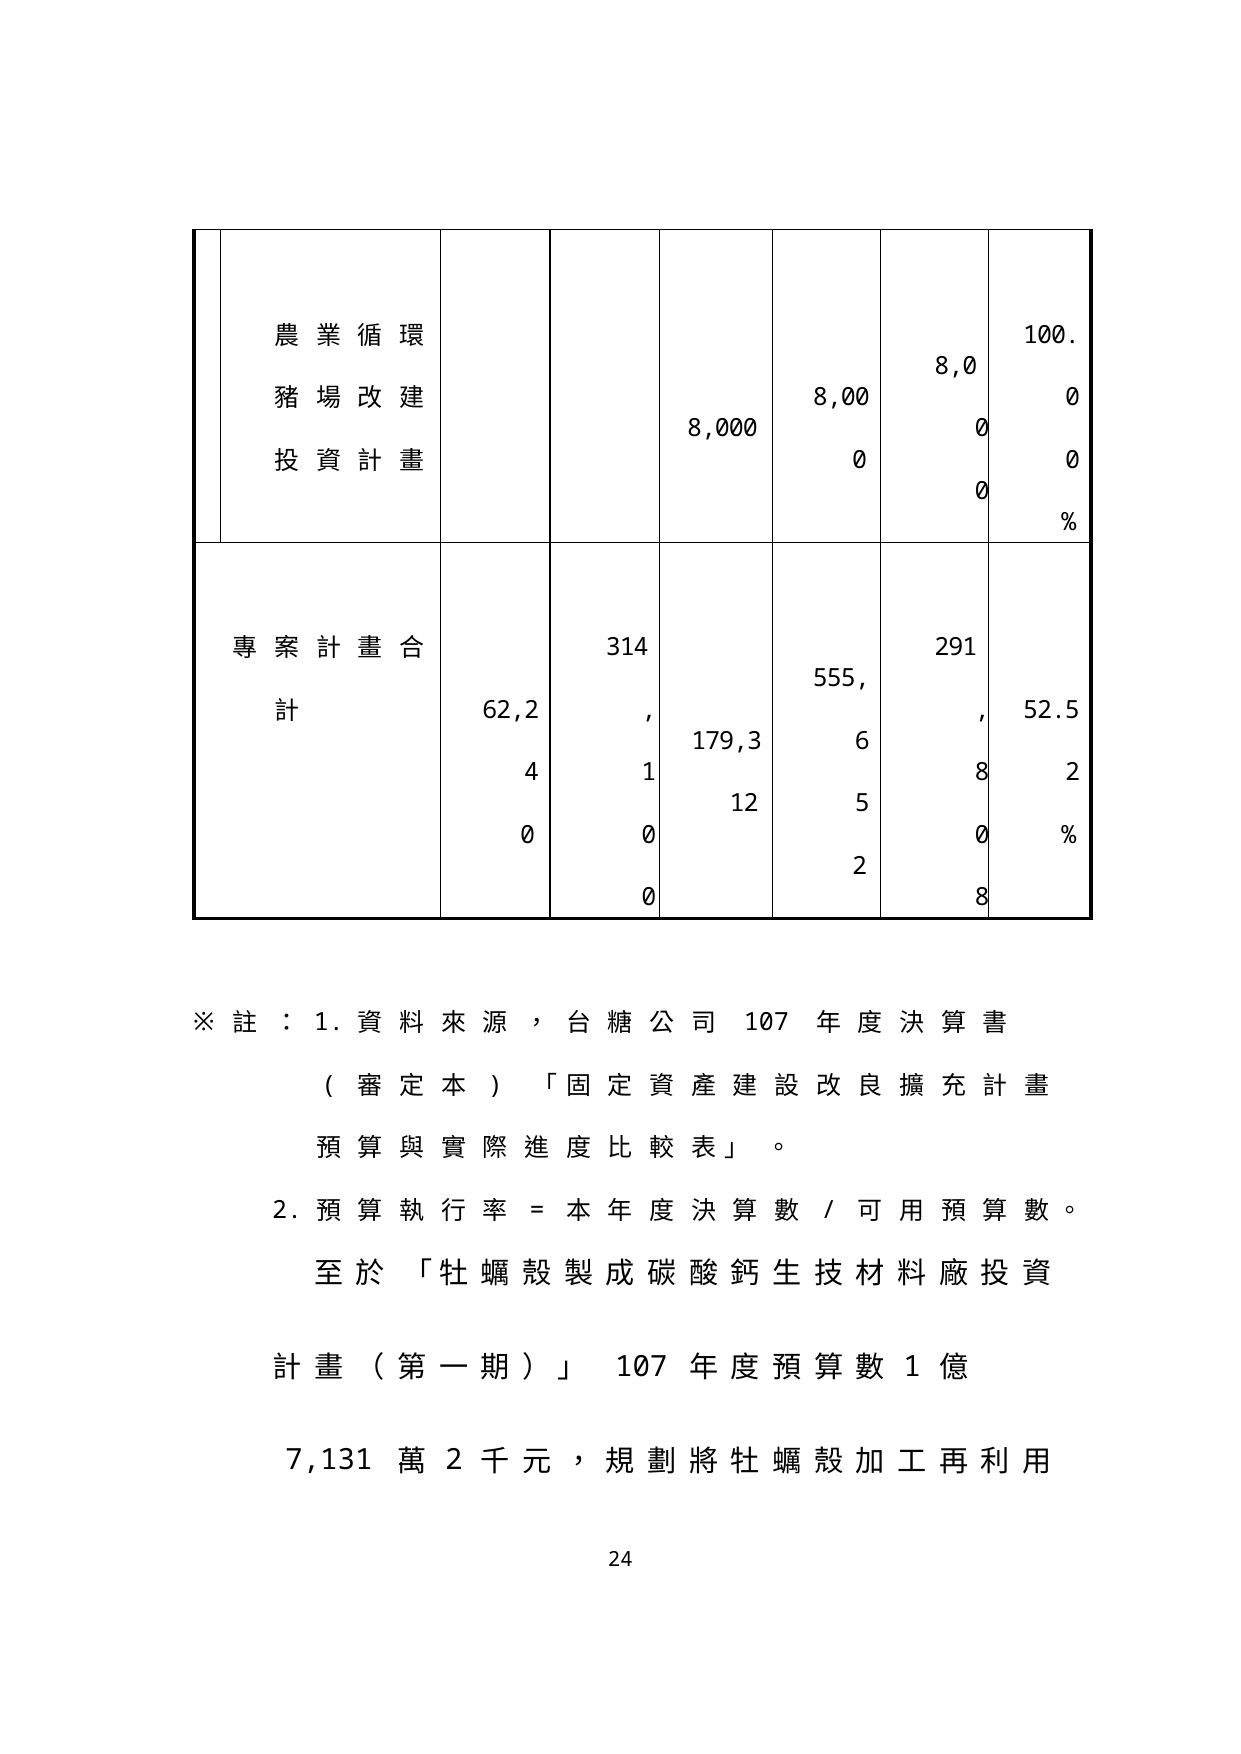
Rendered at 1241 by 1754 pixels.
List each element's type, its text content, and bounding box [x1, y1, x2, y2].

table_cell 新興 [196, 230, 220, 542]
table_cell [441, 230, 549, 542]
text ※註：1.資料來源，台糖公司107年度決算書(審定本)「固定資產建設改良擴充計畫預算與實際進度比較表」。 [183, 979, 1058, 1167]
text 2.預算執行率=本年度決算數/可用預算數。 [256, 1167, 1058, 1229]
table_cell 8,000 [773, 230, 880, 542]
table_cell 314,100 [551, 543, 659, 917]
table_cell [551, 230, 659, 542]
table_cell 52.52% [989, 543, 1089, 917]
table_cell 8,000 [881, 230, 988, 542]
table_cell 291,808 [881, 543, 988, 917]
table_cell 555,652 [773, 543, 880, 917]
text 至於「牡蠣殼製成碳酸鈣生技材料廠投資計畫（第一期）」107年度預算數1億7,131萬2千元，規劃將牡蠣殼加工再利用 [242, 1229, 1058, 1479]
table_cell 專案計畫合計 [196, 543, 440, 917]
table_cell 8,000 [660, 230, 772, 542]
table_cell 62,240 [441, 543, 549, 917]
table_cell 農業循環豬場改建投資計畫 [221, 230, 440, 542]
table_cell 179,312 [660, 543, 772, 917]
table_cell 100.00% [989, 230, 1089, 542]
